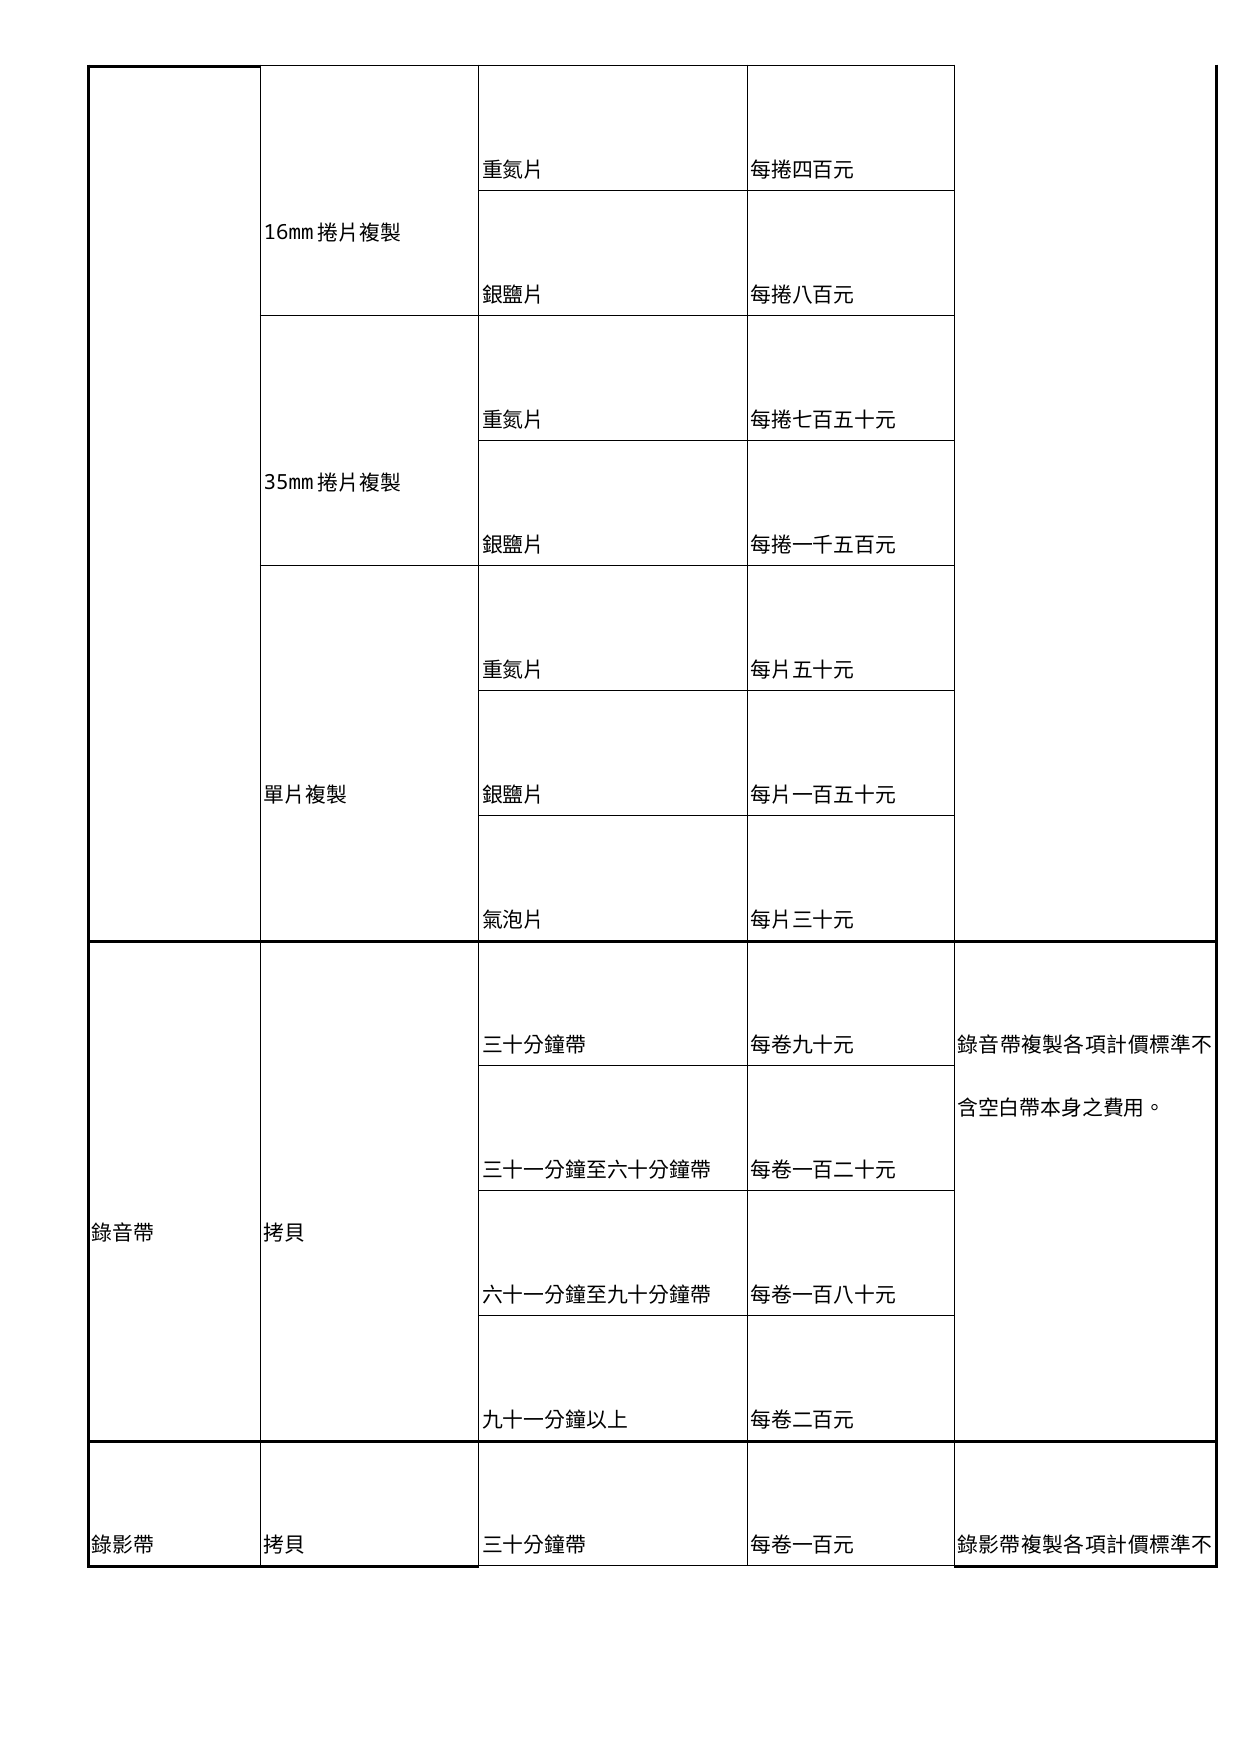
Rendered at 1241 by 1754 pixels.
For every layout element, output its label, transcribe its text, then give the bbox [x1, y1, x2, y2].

table_cell 六十一分鐘至九十分鐘帶 [479, 1191, 747, 1314]
table_cell 重氮片 [479, 66, 747, 189]
table_cell 錄影帶 [90, 1443, 260, 1564]
table_cell 三十分鐘帶 [479, 943, 747, 1064]
table_cell 九十一分鐘以上 [479, 1316, 747, 1439]
table_cell 銀鹽片 [479, 191, 747, 314]
table_cell 單片複製 [261, 566, 478, 939]
table_cell 每卷九十元 [748, 943, 954, 1064]
table_cell 銀鹽片 [479, 691, 747, 814]
table_cell [955, 315, 1215, 439]
table_cell 氣泡片 [479, 816, 747, 939]
table_cell [955, 65, 1215, 189]
table_cell 三十一分鐘至六十分鐘帶 [479, 1066, 747, 1189]
table_cell 16mm捲片複製 [261, 66, 478, 314]
table_cell 每卷二百元 [748, 1316, 954, 1439]
table_cell 三十分鐘帶 [479, 1443, 747, 1564]
table_cell 錄影帶複製各項計價標準不 [955, 1443, 1215, 1564]
table_cell 每卷一百元 [748, 1443, 954, 1564]
table_cell 每片五十元 [748, 566, 954, 689]
table_cell 錄音帶複製各項計價標準不含空白帶本身之費用。 [955, 943, 1215, 1439]
table_cell 拷貝 [261, 1443, 478, 1564]
table_cell 重氮片 [479, 316, 747, 439]
table_cell 每捲七百五十元 [748, 316, 954, 439]
table_cell 拷貝 [261, 943, 478, 1439]
table_cell 每捲四百元 [748, 66, 954, 189]
table_cell 每片三十元 [748, 816, 954, 939]
table_cell [955, 565, 1215, 689]
table_cell 重氮片 [479, 566, 747, 689]
table_cell 每片一百五十元 [748, 691, 954, 814]
table_cell 每捲八百元 [748, 191, 954, 314]
table_cell 每捲一千五百元 [748, 441, 954, 564]
table_cell 銀鹽片 [479, 441, 747, 564]
table_cell [955, 690, 1215, 814]
table_cell 35mm捲片複製 [261, 316, 478, 564]
table_cell [955, 190, 1215, 314]
table_cell [90, 68, 260, 939]
table_cell [955, 815, 1215, 939]
table_cell 每卷一百八十元 [748, 1191, 954, 1314]
table_cell 每卷一百二十元 [748, 1066, 954, 1189]
table_cell 錄音帶 [90, 943, 260, 1439]
table_cell [955, 440, 1215, 564]
